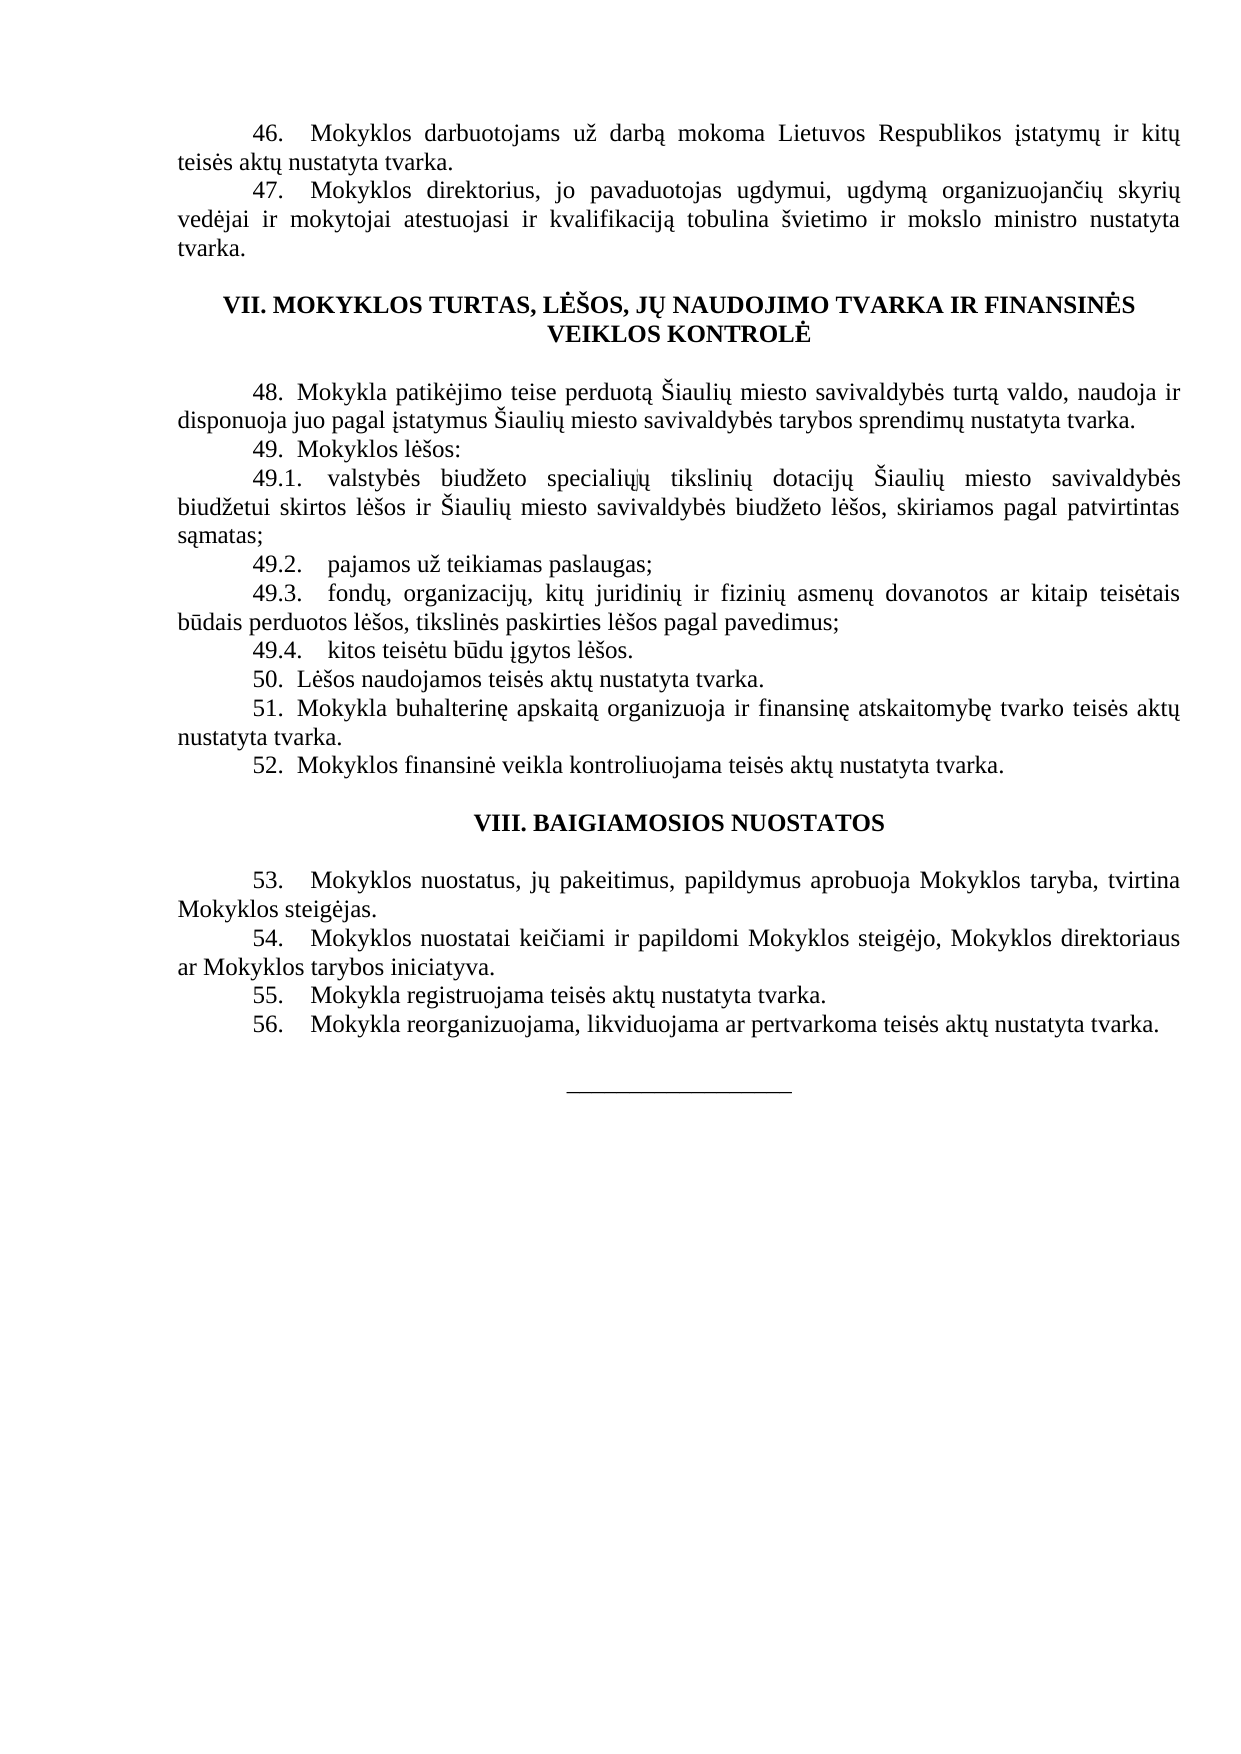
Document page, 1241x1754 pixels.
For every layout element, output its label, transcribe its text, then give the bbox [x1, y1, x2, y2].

text 50. Lėšos naudojamos teisės aktų nustatyta tvarka. [177, 664, 1181, 693]
text VIII. BAIGIAMOSIOS NUOSTATOS [177, 808, 1181, 837]
text VII. MOKYKLOS TURTAS, LĖŠOS, JŲ NAUDOJIMO TVARKA IR FINANSINĖS VEIKLOS KONTROLĖ [177, 291, 1181, 348]
text 49.4. kitos teisėtu būdu įgytos lėšos. [177, 636, 1181, 664]
text 52. Mokyklos finansinė veikla kontroliuojama teisės aktų nustatyta tvarka. [177, 751, 1181, 779]
text __________________ [177, 1067, 1181, 1096]
text 56. Mokykla reorganizuojama, likviduojama ar pertvarkoma teisės aktų nustatyta tvarka. [177, 1009, 1181, 1038]
text 49.1. valstybės biudžeto specialiųjų tikslinių dotacijų Šiaulių miesto savivaldybės biudžetui skirtos lėšos ir Šiaulių miesto savivaldybės biudžeto lėšos, skiriamos pagal patvirtintas sąmatas; [177, 463, 1181, 549]
text 48. Mokykla patikėjimo teise perduotą Šiaulių miesto savivaldybės turtą valdo, naudoja ir disponuoja juo pagal įstatymus Šiaulių miesto savivaldybės tarybos sprendimų nustatyta tvarka. [177, 377, 1181, 434]
text 49. Mokyklos lėšos: [177, 434, 1181, 463]
text 47. Mokyklos direktorius, jo pavaduotojas ugdymui, ugdymą organizuojančių skyrių vedėjai ir mokytojai atestuojasi ir kvalifikaciją tobulina švietimo ir mokslo ministro nustatyta tvarka. [177, 176, 1181, 262]
text 55. Mokykla registruojama teisės aktų nustatyta tvarka. [177, 981, 1181, 1009]
text 46. Mokyklos darbuotojams už darbą mokoma Lietuvos Respublikos įstatymų ir kitų teisės aktų nustatyta tvarka. [177, 118, 1181, 176]
text 54. Mokyklos nuostatai keičiami ir papildomi Mokyklos steigėjo, Mokyklos direktoriaus ar Mokyklos tarybos iniciatyva. [177, 923, 1181, 981]
text 51. Mokykla buhalterinę apskaitą organizuoja ir finansinę atskaitomybę tvarko teisės aktų nustatyta tvarka. [177, 693, 1181, 751]
text 49.2. pajamos už teikiamas paslaugas; [177, 549, 1181, 578]
text 53. Mokyklos nuostatus, jų pakeitimus, papildymus aprobuoja Mokyklos taryba, tvirtina Mokyklos steigėjas. [177, 866, 1181, 923]
text 49.3. fondų, organizacijų, kitų juridinių ir fizinių asmenų dovanotos ar kitaip teisėtais būdais perduotos lėšos, tikslinės paskirties lėšos pagal pavedimus; [177, 578, 1181, 636]
